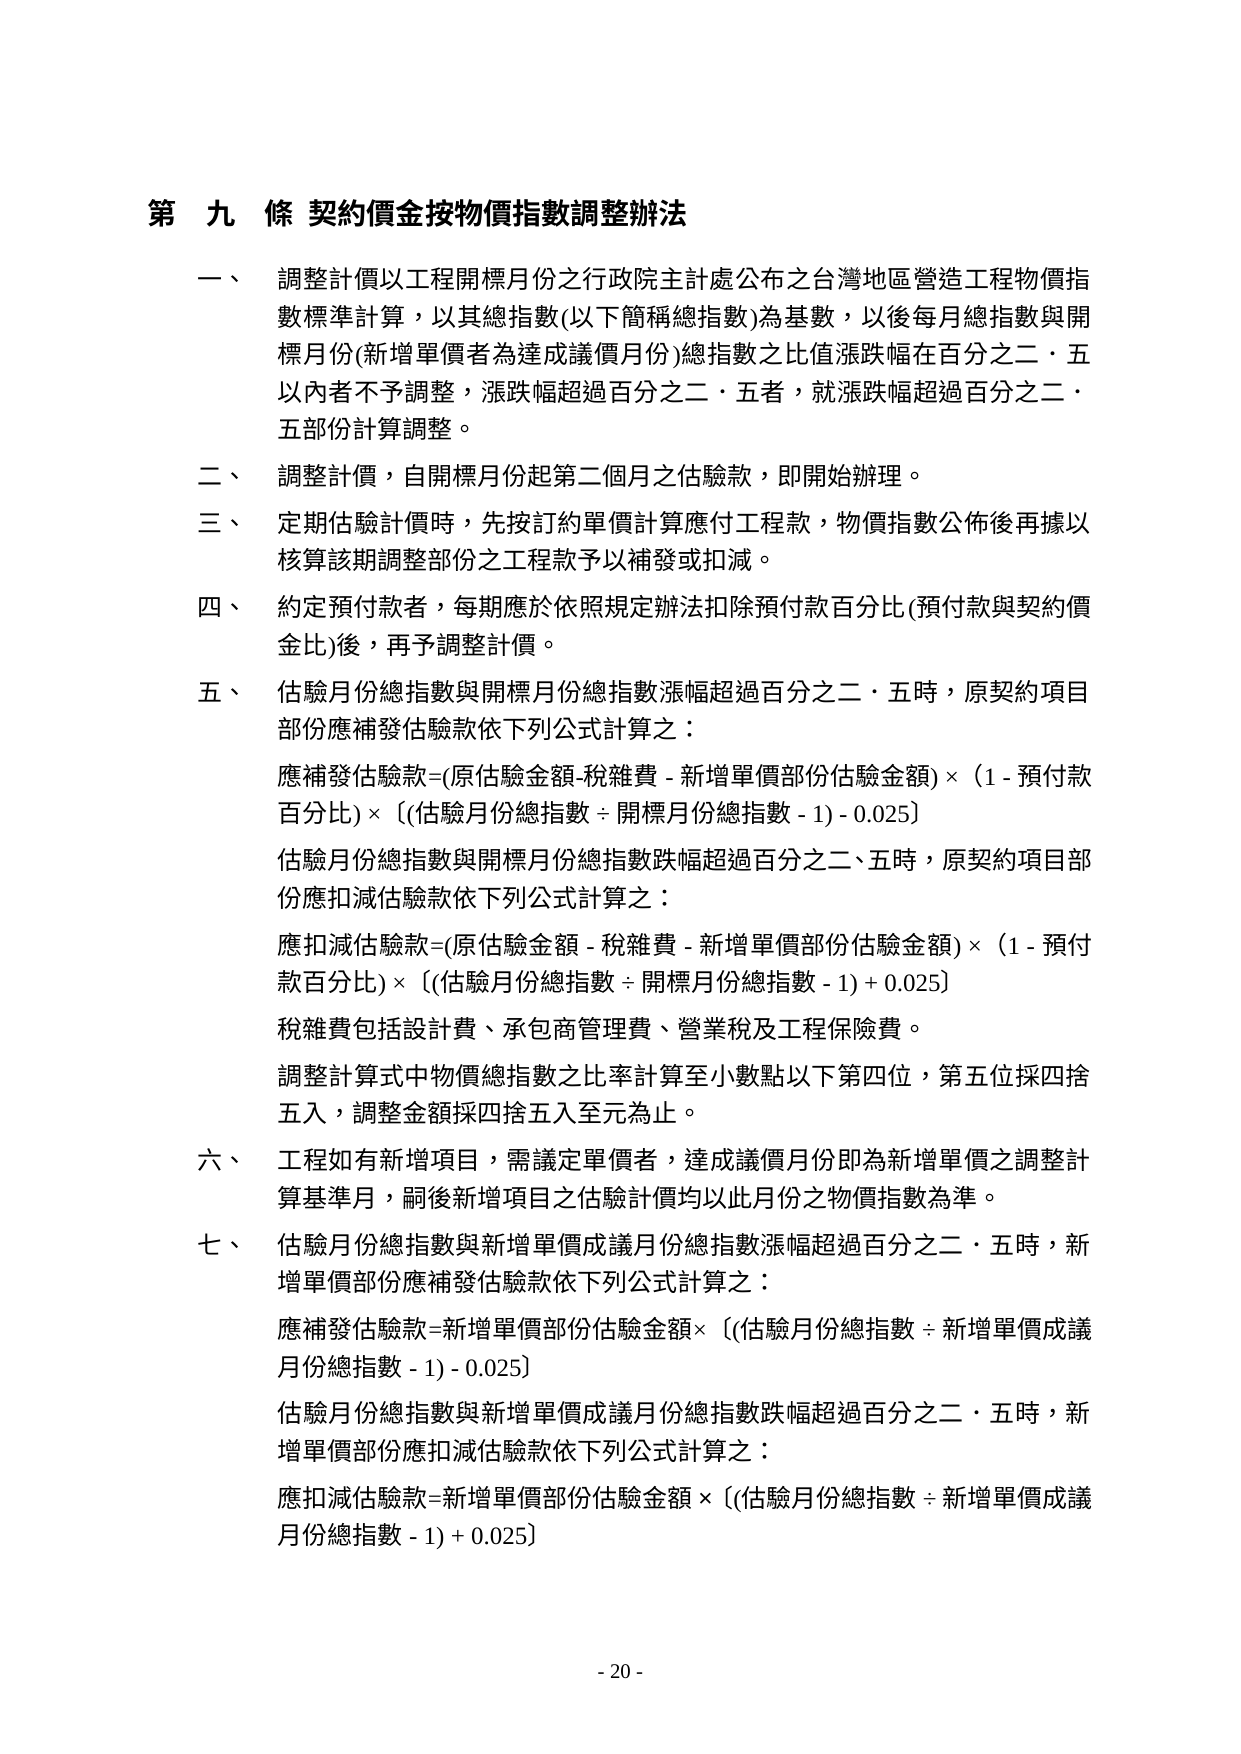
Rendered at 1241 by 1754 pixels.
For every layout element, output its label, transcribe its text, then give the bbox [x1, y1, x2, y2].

text 六、 工程如有新增項目，需議定單價者，達成議價月份即為新增單價之調整計算基準月，嗣後新增項目之估驗計價均以此月份之物價指數為準。 [198, 1139, 1092, 1214]
text 應扣減估驗款=新增單價部份估驗金額 ×〔(估驗月份總指數 ÷ 新增單價成議月份總指數 - 1) + 0.025〕 [278, 1477, 1092, 1552]
text 四、 約定預付款者，每期應於依照規定辦法扣除預付款百分比(預付款與契約價金比)後，再予調整計價。 [198, 586, 1092, 661]
text 二、 調整計價，自開標月份起第二個月之估驗款，即開始辦理。 [198, 455, 1092, 493]
text 一、 調整計價以工程開標月份之行政院主計處公布之台灣地區營造工程物價指數標準計算，以其總指數(以下簡稱總指數)為基數，以後每月總指數與開標月份(新增單價者為達成議價月份)總指數之比值漲跌幅在百分之二．五以內者不予調整，漲跌幅超過百分之二．五者，就漲跌幅超過百分之二．五部份計算調整。 [198, 258, 1092, 446]
text 估驗月份總指數與新增單價成議月份總指數跌幅超過百分之二．五時，新增單價部份應扣減估驗款依下列公式計算之： [278, 1393, 1092, 1468]
text 五、 估驗月份總指數與開標月份總指數漲幅超過百分之二．五時，原契約項目部份應補發估驗款依下列公式計算之： [198, 671, 1092, 746]
text 七、 估驗月份總指數與新增單價成議月份總指數漲幅超過百分之二．五時，新增單價部份應補發估驗款依下列公式計算之： [198, 1224, 1092, 1299]
text 應補發估驗款=新增單價部份估驗金額×〔(估驗月份總指數 ÷ 新增單價成議月份總指數 - 1) - 0.025〕 [278, 1308, 1092, 1383]
text 調整計算式中物價總指數之比率計算至小數點以下第四位，第五位採四捨五入，調整金額採四捨五入至元為止。 [278, 1055, 1092, 1130]
subtitle 第 九 條 契約價金按物價指數調整辦法 [148, 174, 1092, 249]
text 稅雜費包括設計費、承包商管理費、營業稅及工程保險費。 [278, 1008, 1092, 1046]
text 應補發估驗款=(原估驗金額-稅雜費 - 新增單價部份估驗金額) ×（1 - 預付款百分比) ×〔(估驗月份總指數 ÷ 開標月份總指數 - 1) - 0.025〕 [278, 755, 1092, 830]
text 估驗月份總指數與開標月份總指數跌幅超過百分之二、五時，原契約項目部份應扣減估驗款依下列公式計算之： [278, 839, 1092, 914]
text 三、 定期估驗計價時，先按訂約單價計算應付工程款，物價指數公佈後再據以核算該期調整部份之工程款予以補發或扣減。 [198, 502, 1092, 577]
text 應扣減估驗款=(原估驗金額 - 稅雜費 - 新增單價部份估驗金額) ×（1 - 預付款百分比) ×〔(估驗月份總指數 ÷ 開標月份總指數 - 1) + 0.025〕 [278, 924, 1092, 999]
